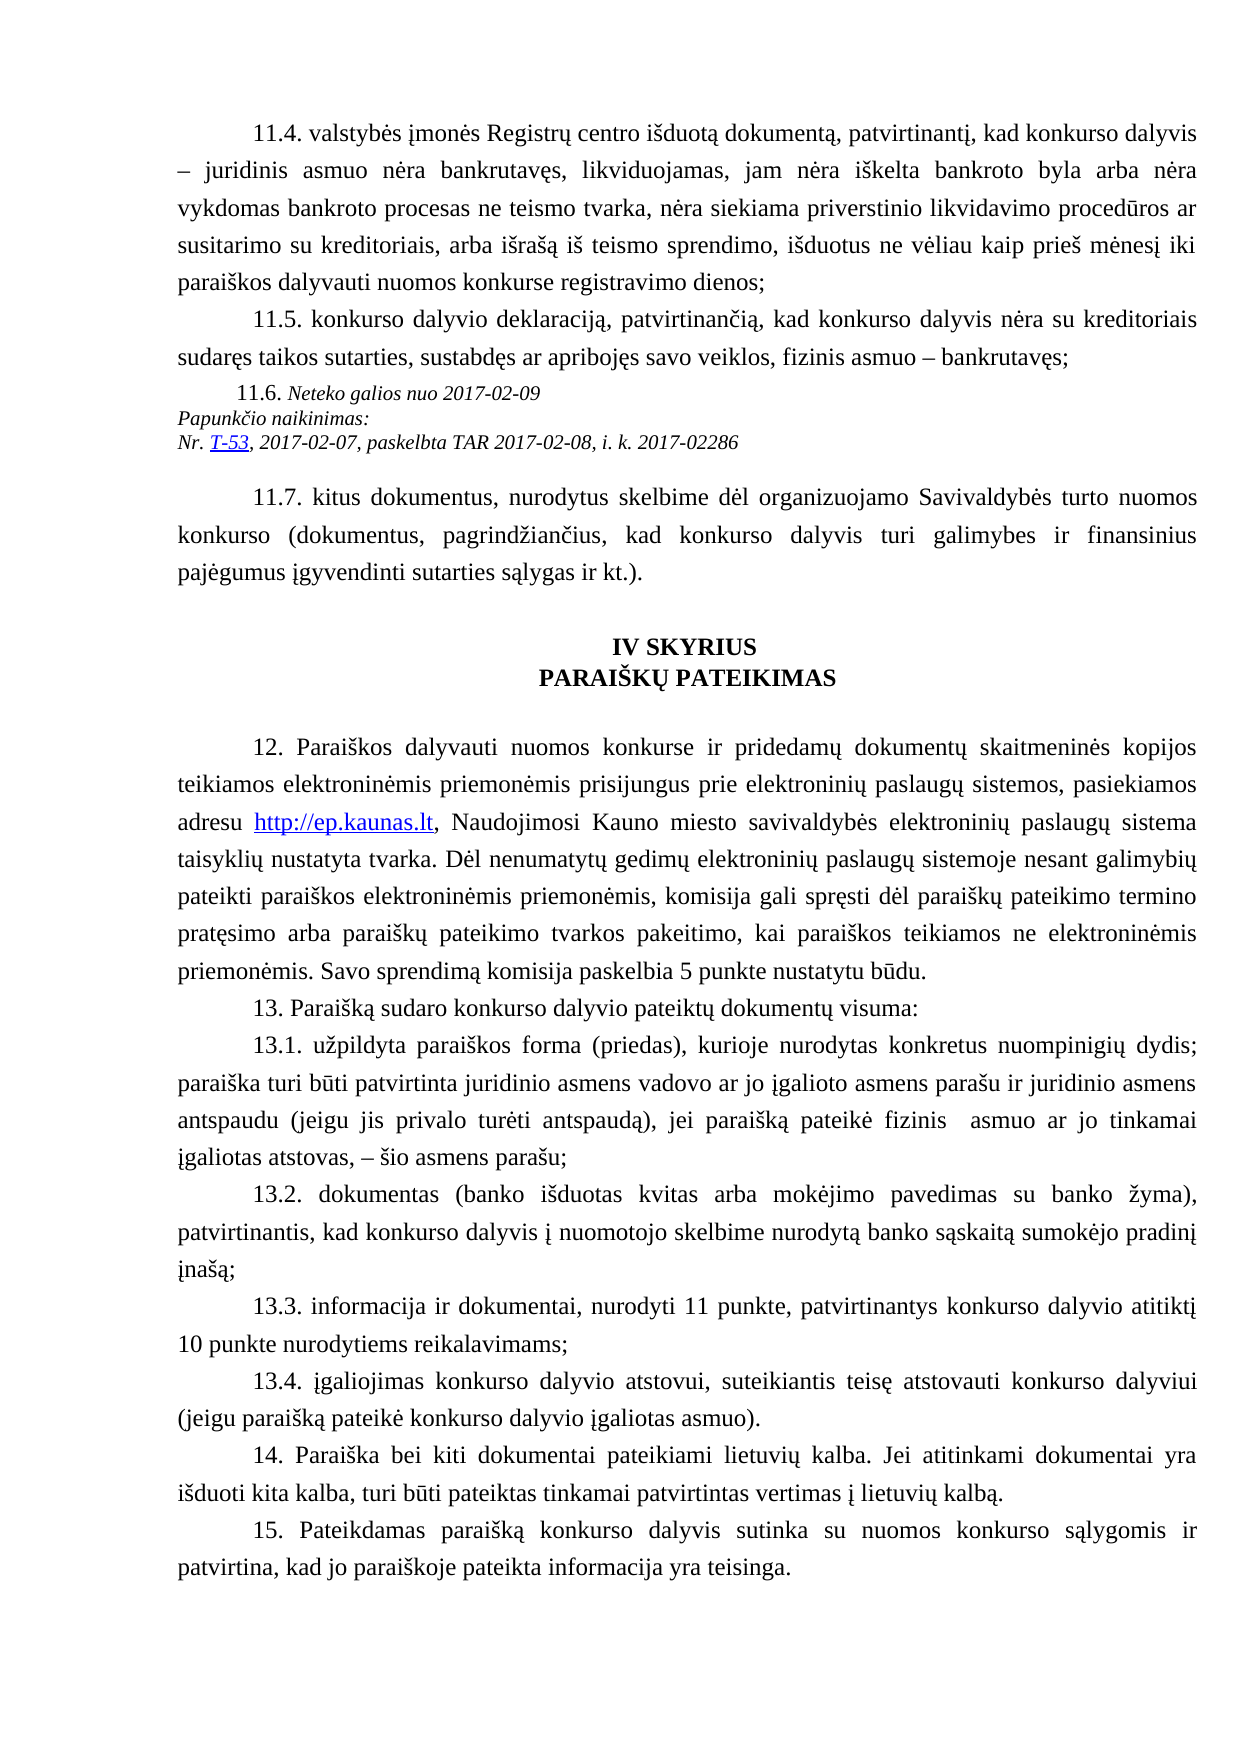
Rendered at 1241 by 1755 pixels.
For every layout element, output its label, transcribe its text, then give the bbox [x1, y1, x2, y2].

text 13.4. įgaliojimas konkurso dalyvio atstovui, suteikiantis teisę atstovauti konkurso dalyviui (jeigu paraišką pateikė konkurso dalyvio įgaliotas asmuo). [177, 1366, 1198, 1432]
text 13.3. informacija ir dokumentai, nurodyti 11 punkte, patvirtinantys konkurso dalyvio atitiktį 10 punkte nurodytiems reikalavimams; [177, 1291, 1198, 1357]
text IV SKYRIUS [177, 632, 1198, 660]
text 13.1. užpildyta paraiškos forma (priedas), kurioje nurodytas konkretus nuompinigių dydis; paraiška turi būti patvirtinta juridinio asmens vadovo ar jo įgalioto asmens parašu ir juridinio asmens antspaudu (jeigu jis privalo turėti antspaudą), jei paraišką pateikė fizinis asmuo ar jo tinkamai įgaliotas atstovas, – šio asmens parašu; [177, 1030, 1198, 1171]
text 11.5. konkurso dalyvio deklaraciją, patvirtinančią, kad konkurso dalyvis nėra su kreditoriais sudaręs taikos sutarties, sustabdęs ar apribojęs savo veiklos, fizinis asmuo – bankrutavęs; [177, 304, 1198, 371]
text 12. Paraiškos dalyvauti nuomos konkurse ir pridedamų dokumentų skaitmeninės kopijos teikiamos elektroninėmis priemonėmis prisijungus prie elektroninių paslaugų sistemos, pasiekiamos adresu http://ep.kaunas.lt, Naudojimosi Kauno miesto savivaldybės elektroninių paslaugų sistema taisyklių nustatyta tvarka. Dėl nenumatytų gedimų elektroninių paslaugų sistemoje nesant galimybių pateikti paraiškos elektroninėmis priemonėmis, komisija gali spręsti dėl paraiškų pateikimo termino pratęsimo arba paraiškų pateikimo tvarkos pakeitimo, kai paraiškos teikiamos ne elektroninėmis priemonėmis. Savo sprendimą komisija paskelbia 5 punkte nustatytu būdu. [177, 732, 1198, 984]
text Papunkčio naikinimas: [177, 406, 1198, 429]
text 13. Paraišką sudaro konkurso dalyvio pateiktų dokumentų visuma: [177, 993, 1198, 1022]
text Nr. T-53, 2017-02-07, paskelbta TAR 2017-02-08, i. k. 2017-02286 [177, 429, 1198, 454]
text 11.6. Neteko galios nuo 2017-02-09 [177, 379, 1198, 406]
text 15. Pateikdamas paraišką konkurso dalyvis sutinka su nuomos konkurso sąlygomis ir patvirtina, kad jo paraiškoje pateikta informacija yra teisinga. [177, 1515, 1198, 1581]
text PARAIŠKų PATEIKIMAS [177, 663, 1198, 692]
text 14. Paraiška bei kiti dokumentai pateikiami lietuvių kalba. Jei atitinkami dokumentai yra išduoti kita kalba, turi būti pateiktas tinkamai patvirtintas vertimas į lietuvių kalbą. [177, 1441, 1198, 1507]
text 13.2. dokumentas (banko išduotas kvitas arba mokėjimo pavedimas su banko žyma), patvirtinantis, kad konkurso dalyvis į nuomotojo skelbime nurodytą banko sąskaitą sumokėjo pradinį įnašą; [177, 1179, 1198, 1283]
text 11.7. kitus dokumentus, nurodytus skelbime dėl organizuojamo Savivaldybės turto nuomos konkurso (dokumentus, pagrindžiančius, kad konkurso dalyvis turi galimybes ir finansinius pajėgumus įgyvendinti sutarties sąlygas ir kt.). [177, 482, 1198, 586]
text 11.4. valstybės įmonės Registrų centro išduotą dokumentą, patvirtinantį, kad konkurso dalyvis – juridinis asmuo nėra bankrutavęs, likviduojamas, jam nėra iškelta bankroto byla arba nėra vykdomas bankroto procesas ne teismo tvarka, nėra siekiama priverstinio likvidavimo procedūros ar susitarimo su kreditoriais, arba išrašą iš teismo sprendimo, išduotus ne vėliau kaip prieš mėnesį iki paraiškos dalyvauti nuomos konkurse registravimo dienos; [177, 118, 1198, 296]
